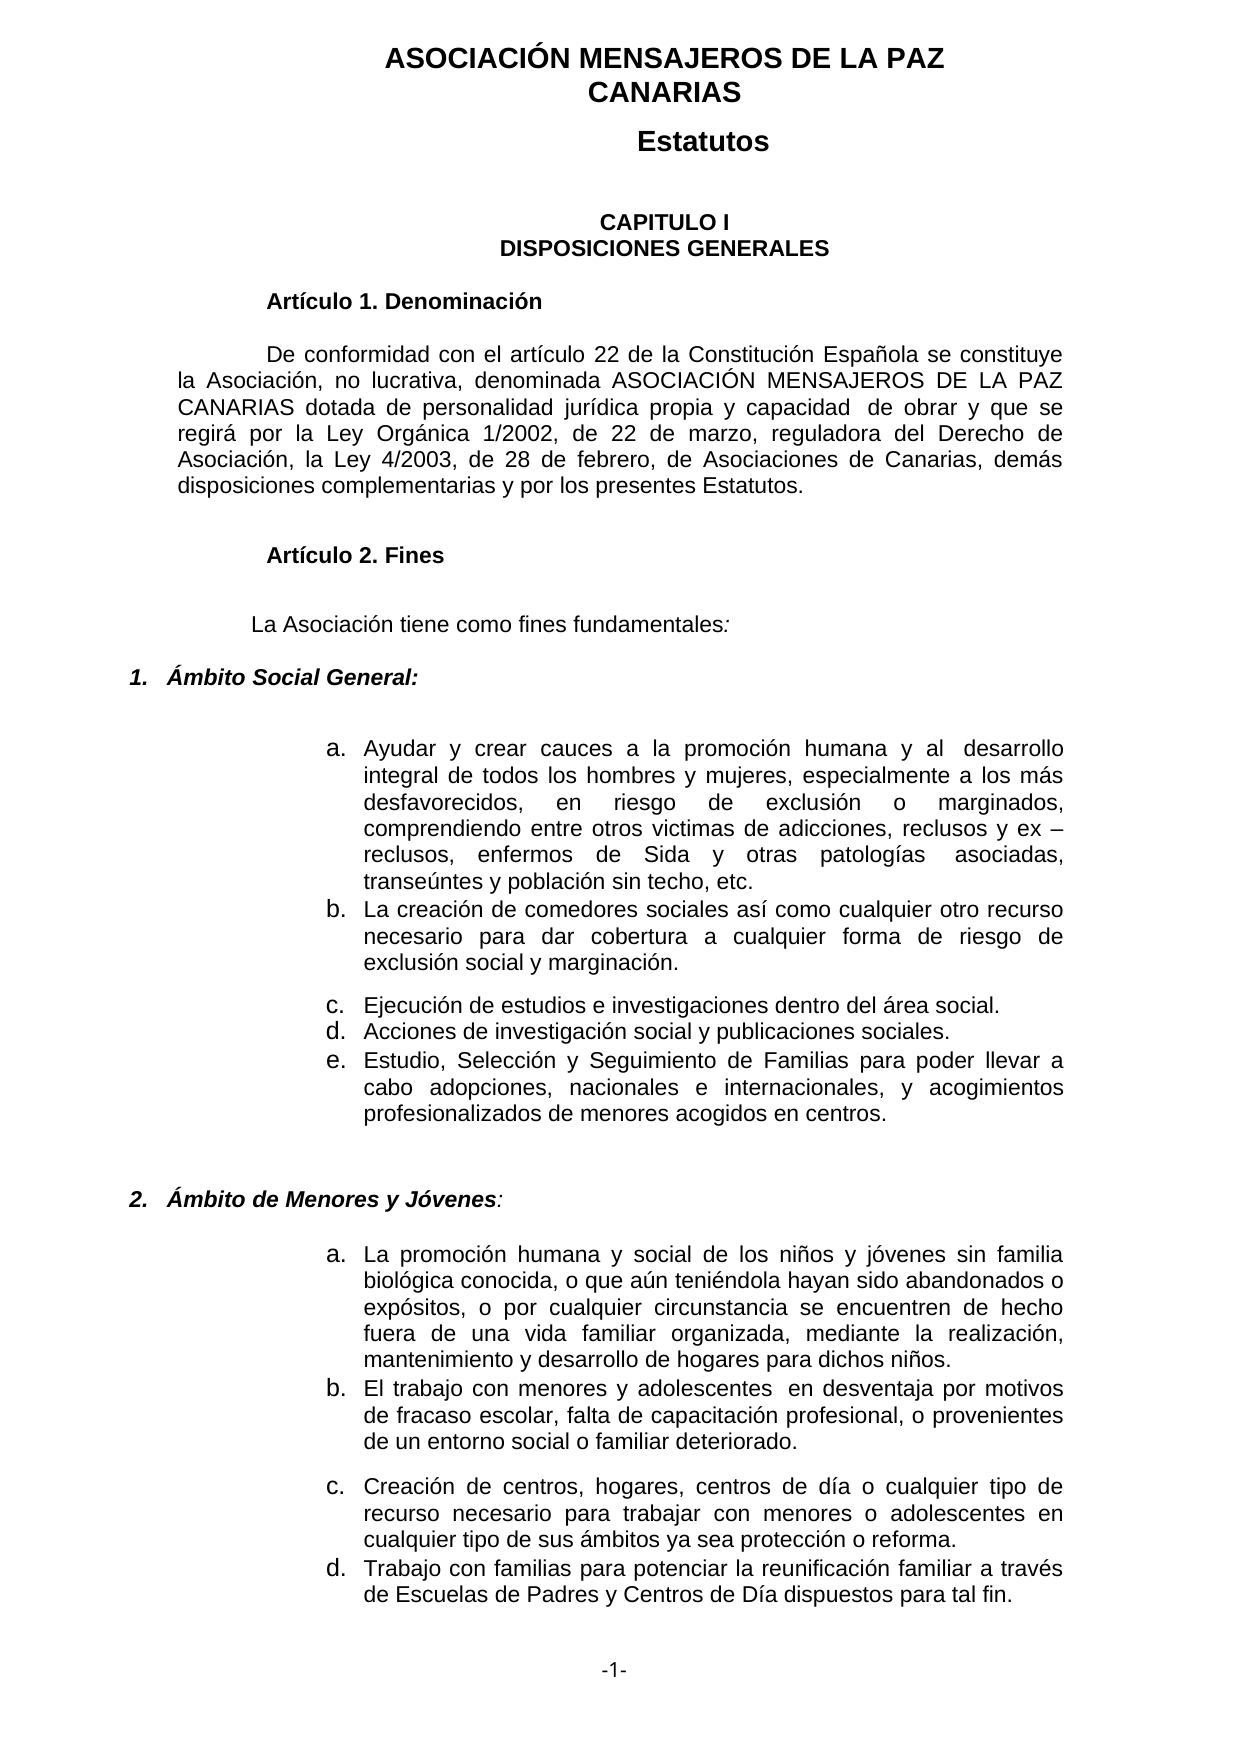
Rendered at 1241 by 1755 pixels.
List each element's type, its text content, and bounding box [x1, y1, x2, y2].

subtitle Artículo 1. Denominación [266, 288, 1076, 314]
list La promoción humana y social de los niños y jóvenes sin familia biológica conocida, o que aún teniéndola hayan sido abandonados o expósitos, o por cualquier circunstancia se encuentren de hecho fuera de una vida familiar organizada, mediante la realización, mantenimiento y desarrollo de hogares para dichos niños. [326, 1239, 1064, 1373]
text CAPITULO I DISPOSICIONES GENERALES [499, 209, 831, 262]
text La Asociación tiene como fines fundamentales: [251, 611, 1076, 638]
list Ámbito de Menores y Jóvenes: [129, 1186, 1076, 1212]
text ASOCIACIÓN MENSAJEROS DE LA PAZ CANARIAS [330, 41, 999, 108]
text Estatutos [331, 125, 1076, 158]
list Trabajo con familias para potenciar la reunificación familiar a través de Escuelas de Padres y Centros de Día dispuestos para tal fin. [326, 1552, 1064, 1608]
text De conformidad con el artículo 22 de la Constitución Española se constituye la Asociación, no lucrativa, denominada ASOCIACIÓN MENSAJEROS DE LA PAZ CANARIAS dotada de personalidad jurídica propia y capacidad de obrar y que se regirá por la Ley Orgánica 1/2002, de 22 de marzo, reguladora del Derecho de Asociación, la Ley 4/2003, de 28 de febrero, de Asociaciones de Canarias, demás disposiciones complementarias y por los presentes Estatutos. [177, 341, 1064, 499]
list Ayudar y crear cauces a la promoción humana y al desarrollo integral de todos los hombres y mujeres, especialmente a los más desfavorecidos, en riesgo de exclusión o marginados, comprendiendo entre otros victimas de adicciones, reclusos y ex – reclusos, enfermos de Sida y otras patologías asociadas, transeúntes y población sin techo, etc. [326, 733, 1064, 894]
list El trabajo con menores y adolescentes en desventaja por motivos de fracaso escolar, falta de capacitación profesional, o provenientes de un entorno social o familiar deteriorado. [326, 1373, 1064, 1454]
list Ejecución de estudios e investigaciones dentro del área social. [326, 992, 1076, 1018]
list Acciones de investigación social y publicaciones sociales. [326, 1018, 1076, 1045]
list Ámbito Social General: [129, 664, 1076, 690]
list La creación de comedores sociales así como cualquier otro recurso necesario para dar cobertura a cualquier forma de riesgo de exclusión social y marginación. [326, 894, 1064, 976]
list Estudio, Selección y Seguimiento de Familias para poder llevar a cabo adopciones, nacionales e internacionales, y acogimientos profesionalizados de menores acogidos en centros. [326, 1045, 1064, 1126]
subtitle Artículo 2. Fines [266, 542, 1076, 568]
list Creación de centros, hogares, centros de día o cualquier tipo de recurso necesario para trabajar con menores o adolescentes en cualquier tipo de sus ámbitos ya sea protección o reforma. [326, 1471, 1063, 1552]
